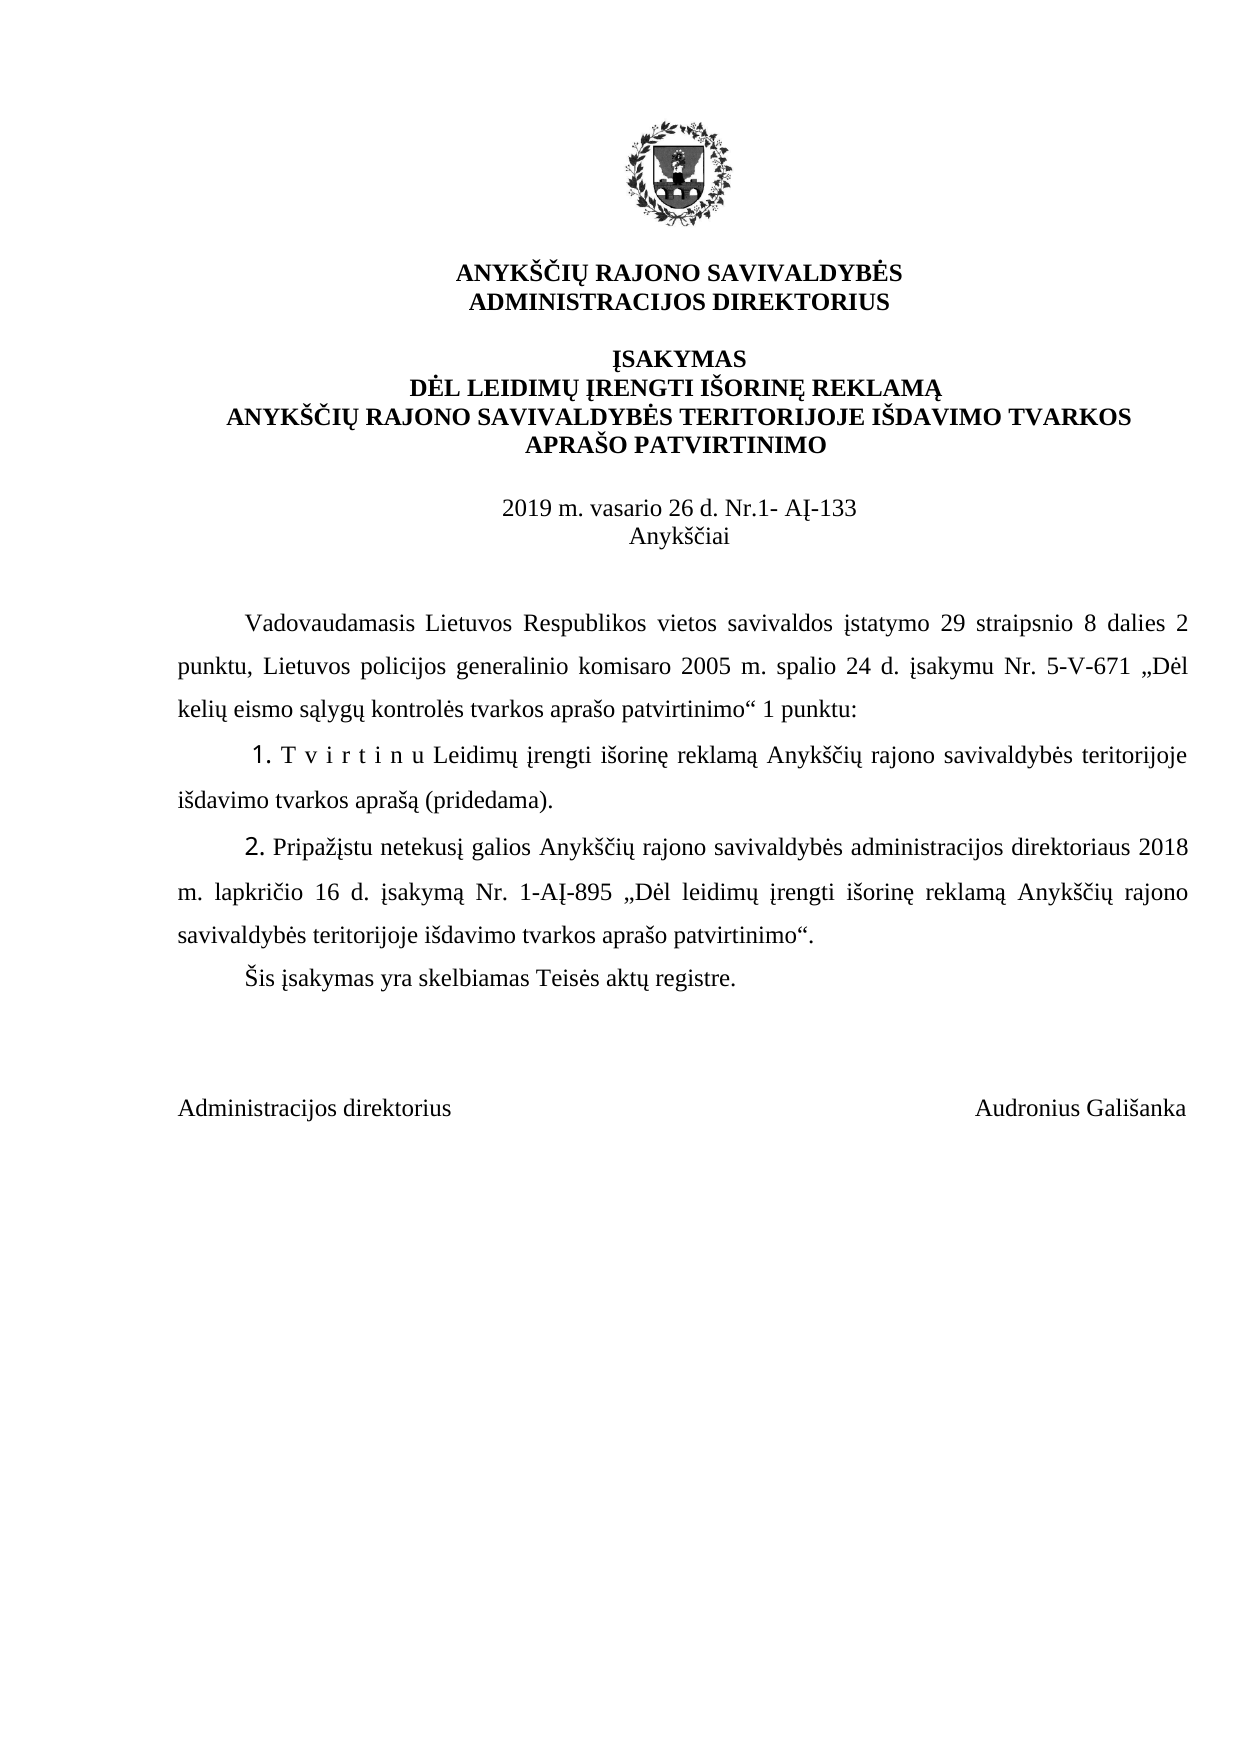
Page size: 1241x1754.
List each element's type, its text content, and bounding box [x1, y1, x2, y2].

text DĖL LEIDIMŲ ĮRENGTI IŠORINĘ REKLAMĄ [177, 373, 1181, 402]
text Administracijos direktorius Audronius Gališanka [177, 1093, 1189, 1121]
text ANYKŠČIŲ RAJONO SAVIVALDYBĖS [177, 258, 1181, 287]
text ĮSAKYMAS [177, 344, 1181, 373]
text Šis įsakymas yra skelbiamas Teisės aktų registre. [244, 963, 1189, 992]
text ADMINISTRACIJOS DIREKTORIUS [177, 287, 1181, 315]
text Anykščiai [177, 521, 1181, 550]
text 2019 m. vasario 26 d. Nr.1- AĮ-133 [177, 493, 1181, 521]
text 2. Pripažįstu netekusį galios Anykščių rajono savivaldybės administracijos direktoriaus 2018 m. lapkričio 16 d. įsakymą Nr. 1-AĮ-895 „Dėl leidimų įrengti išorinę reklamą Anykščių rajono savivaldybės teritorijoje išdavimo tvarkos aprašo patvirtinimo“. [177, 828, 1189, 949]
text Vadovaudamasis Lietuvos Respublikos vietos savivaldos įstatymo 29 straipsnio 8 dalies 2 punktu, Lietuvos policijos generalinio komisaro 2005 m. spalio 24 d. įsakymu Nr. 5-V-671 „Dėl kelių eismo sąlygų kontrolės tvarkos aprašo patvirtinimo“ 1 punktu: [177, 608, 1189, 723]
text APRAŠO PATVIRTINIMO [177, 430, 1181, 459]
text 1. T v i r t i n u Leidimų įrengti išorinę reklamą Anykščių rajono savivaldybės teritorijoje išdavimo tvarkos aprašą (pridedama). [177, 737, 1189, 814]
text ANYKŠČIŲ RAJONO SAVIVALDYBĖS TERITORIJOJE IŠDAVIMO TVARKOS [177, 402, 1181, 430]
